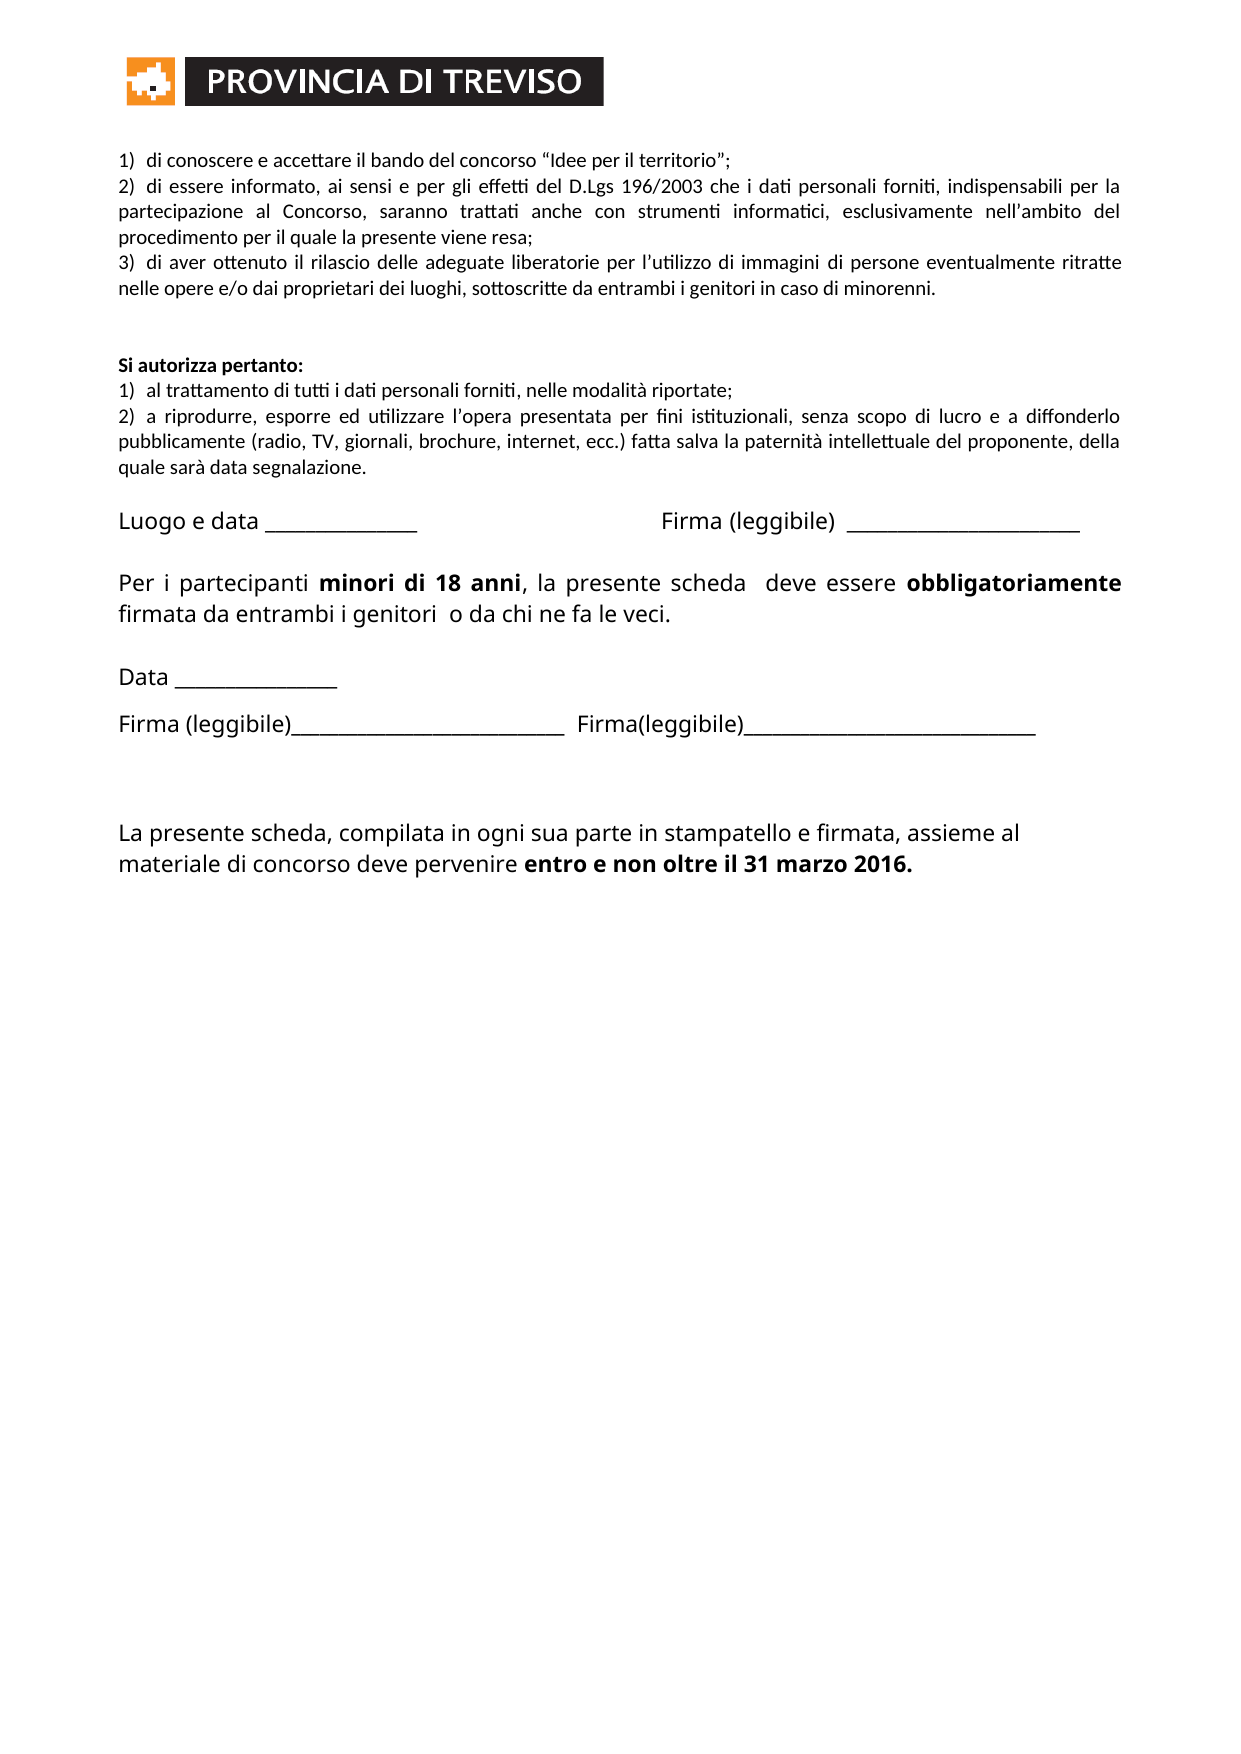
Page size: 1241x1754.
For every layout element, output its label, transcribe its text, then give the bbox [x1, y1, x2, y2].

list al trattamento di tutti i dati personali forniti, nelle modalità riportate; [118, 378, 1122, 403]
list a riprodurre, esporre ed utilizzare l’opera presentata per fini istituzionali, senza scopo di lucro e a diffonderlo pubblicamente (radio, TV, giornali, brochure, internet, ecc.) fatta salva la paternità intellettuale del proponente, della quale sarà data segnalazione. [118, 403, 1122, 479]
text Firma (leggibile)_____________________________ Firma(leggibile)_______________________________ [118, 708, 1122, 739]
text Luogo e data _______________ Firma (leggibile) _______________________ [118, 505, 1122, 536]
list di essere informato, ai sensi e per gli effetti del D.Lgs 196/2003 che i dati personali forniti, indispensabili per la partecipazione al Concorso, saranno trattati anche con strumenti informatici, esclusivamente nell’ambito del procedimento per il quale la presente viene resa; [118, 173, 1122, 249]
list di aver ottenuto il rilascio delle adeguate liberatorie per l’utilizzo di immagini di persone eventualmente ritratte nelle opere e/o dai proprietari dei luoghi, sottoscritte da entrambi i genitori in caso di minorenni. [118, 249, 1122, 300]
text La presente scheda, compilata in ogni sua parte in stampatello e firmata, assieme al materiale di concorso deve pervenire entro e non oltre il 31 marzo 2016. [118, 817, 1122, 880]
list di conoscere e accettare il bando del concorso “Idee per il territorio”; [118, 148, 1122, 173]
text Data ________________ [118, 661, 1122, 692]
text Per i partecipanti minori di 18 anni, la presente scheda deve essere obbligatoriamente firmata da entrambi i genitori o da chi ne fa le veci. [118, 567, 1122, 630]
text Si autorizza pertanto: [118, 352, 1122, 378]
